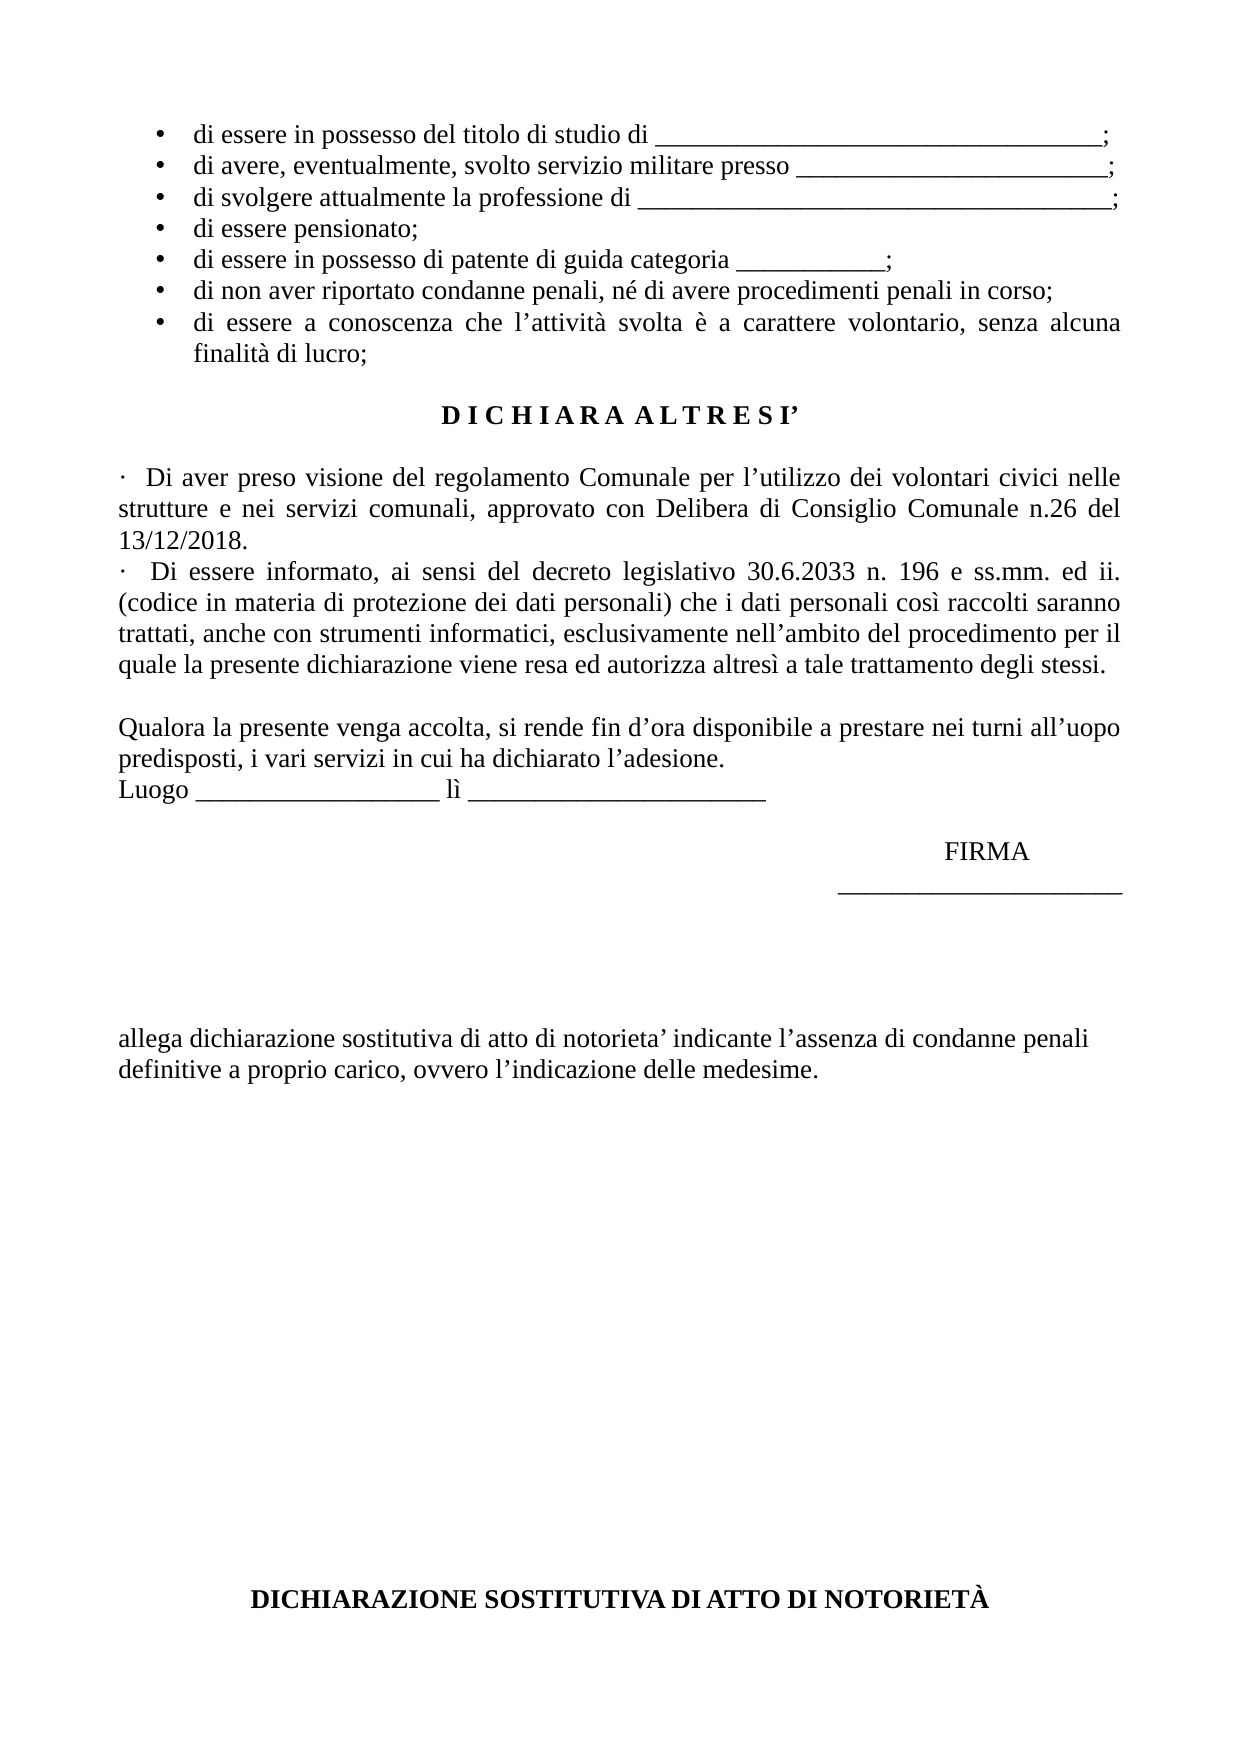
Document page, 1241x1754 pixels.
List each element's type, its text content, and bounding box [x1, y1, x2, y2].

text DICHIARAZIONE SOSTITUTIVA DI ATTO DI NOTORIETÀ [118, 1583, 1122, 1614]
list di essere in possesso di patente di guida categoria ___________; [156, 243, 1122, 274]
list di avere, eventualmente, svolto servizio militare presso _______________________; [156, 149, 1122, 181]
list di essere in possesso del titolo di studio di _________________________________; [156, 118, 1122, 149]
list di essere a conoscenza che l’attività svolta è a carattere volontario, senza alcuna finalità di lucro; [156, 306, 1122, 368]
text allega dichiarazione sostitutiva di atto di notorieta’ indicante l’assenza di condanne penali [118, 1022, 1122, 1053]
text definitive a proprio carico, ovvero l’indicazione delle medesime. [118, 1053, 1122, 1084]
list di non aver riportato condanne penali, né di avere procedimenti penali in corso; [156, 274, 1122, 306]
text Qualora la presente venga accolta, si rende fin d’ora disponibile a prestare nei turni all’uopo predisposti, i vari servizi in cui ha dichiarato l’adesione. [118, 711, 1122, 773]
text · Di aver preso visione del regolamento Comunale per l’utilizzo dei volontari civici nelle strutture e nei servizi comunali, approvato con Delibera di Consiglio Comunale n.26 del 13/12/2018. [118, 461, 1122, 555]
text _____________________ [118, 866, 1122, 897]
text FIRMA [118, 835, 1122, 866]
text D I C H I A R A A L T R E S I’ [118, 399, 1122, 430]
list di svolgere attualmente la professione di ___________________________________; [156, 181, 1122, 212]
text · Di essere informato, ai sensi del decreto legislativo 30.6.2033 n. 196 e ss.mm. ed ii. (codice in materia di protezione dei dati personali) che i dati personali così raccolti saranno trattati, anche con strumenti informatici, esclusivamente nell’ambito del procedimento per il quale la presente dichiarazione viene resa ed autorizza altresì a tale trattamento degli stessi. [118, 555, 1122, 679]
text Luogo __________________ lì ______________________ [118, 773, 1122, 804]
list di essere pensionato; [156, 212, 1122, 243]
